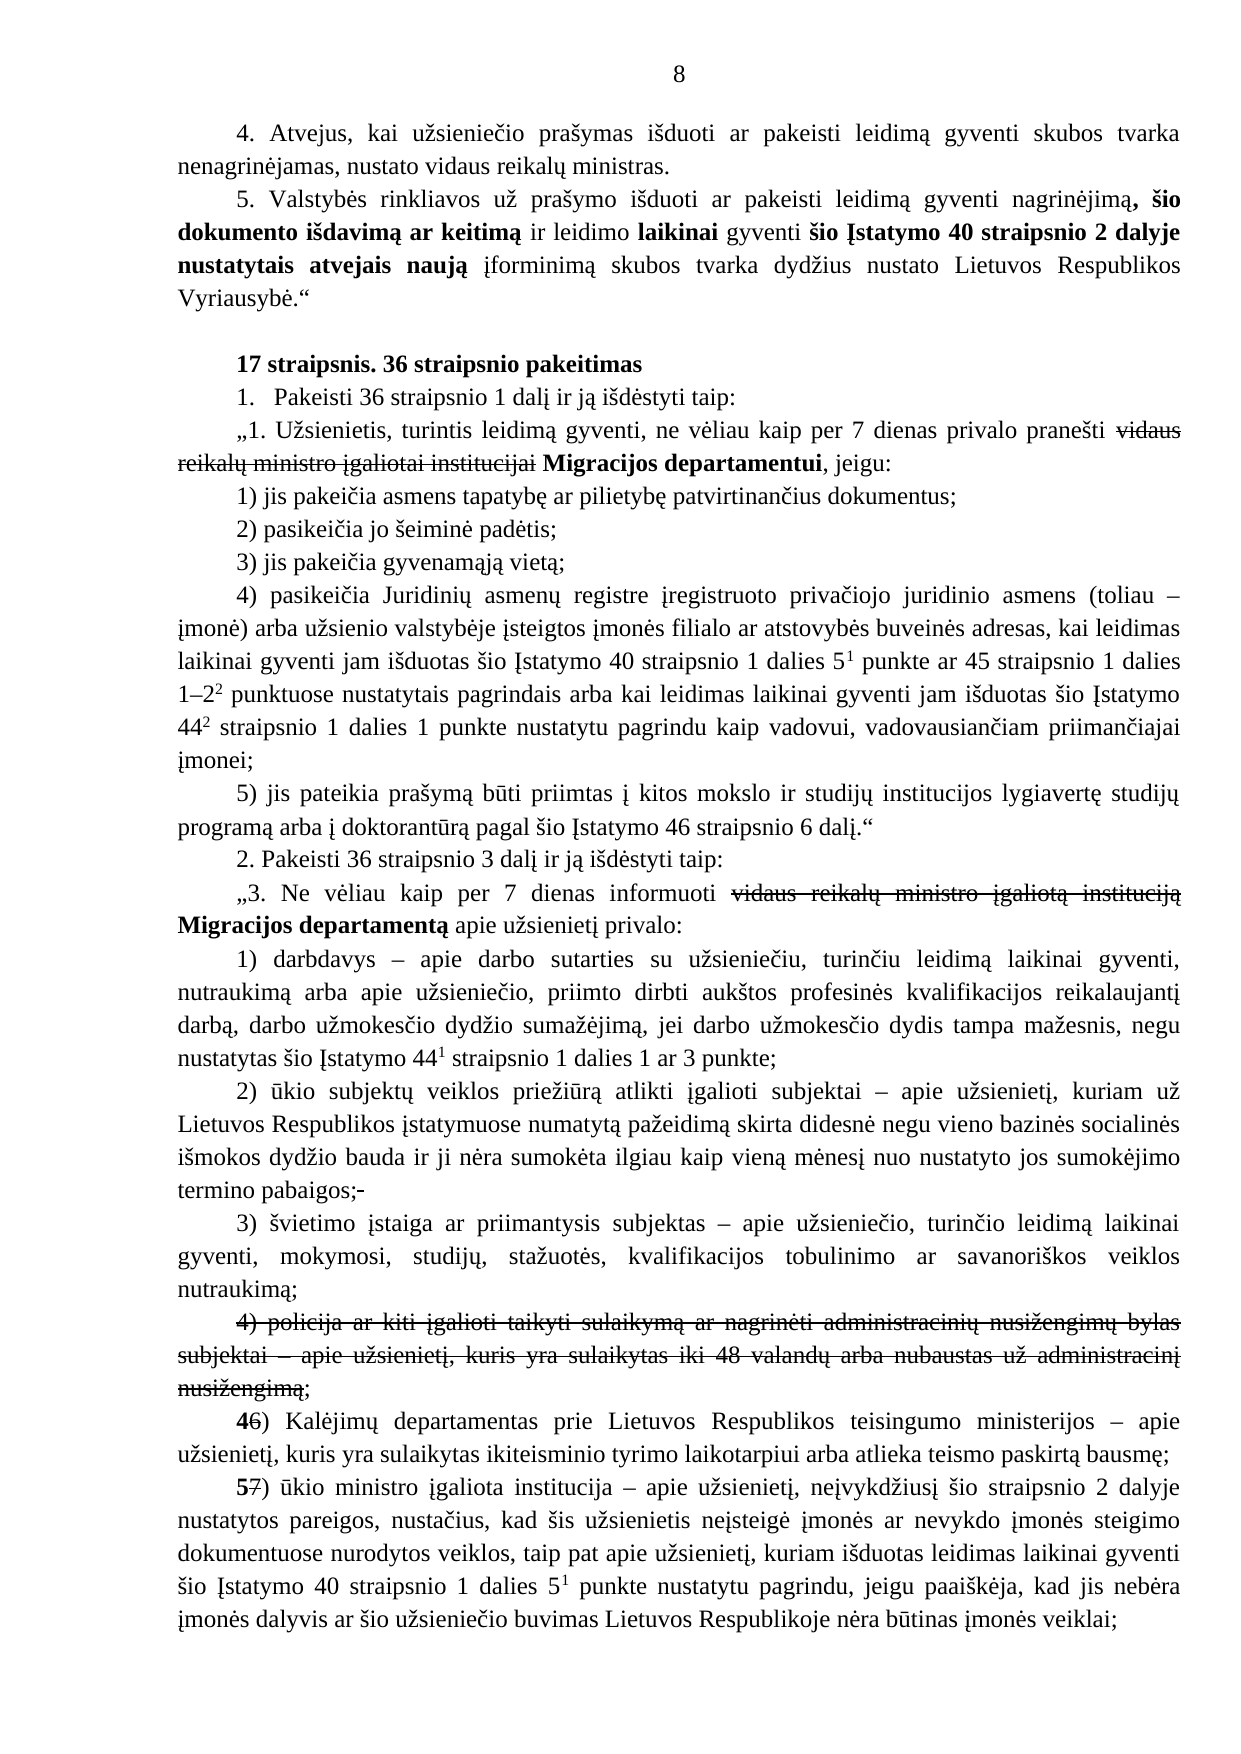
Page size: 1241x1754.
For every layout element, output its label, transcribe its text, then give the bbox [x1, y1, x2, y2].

text 3) švietimo įstaiga ar priimantysis subjektas – apie užsieniečio, turinčio leidimą laikinai gyventi, mokymosi, studijų, stažuotės, kvalifikacijos tobulinimo ar savanoriškos veiklos nutraukimą; [177, 1208, 1181, 1303]
text 3) jis pakeičia gyvenamąją vietą; [177, 547, 1181, 576]
text 4) policija ar kiti įgalioti taikyti sulaikymą ar nagrinėti administracinių nusižengimų bylas subjektai – apie užsienietį, kuris yra sulaikytas iki 48 valandų arba nubaustas už administracinį nusižengimą; [177, 1307, 1181, 1356]
text 2) pasikeičia jo šeiminė padėtis; [177, 514, 1181, 543]
text 5) jis pateikia prašymą būti priimtas į kitos mokslo ir studijų institucijos lygiavertę studijų programą arba į doktorantūrą pagal šio Įstatymo 46 straipsnio 6 dalį.“ [177, 778, 1181, 840]
text 4. Atvejus, kai užsieniečio prašymas išduoti ar pakeisti leidimą gyventi skubos tvarka nenagrinėjamas, nustato vidaus reikalų ministras. [177, 118, 1181, 180]
text 2) ūkio subjektų veiklos priežiūrą atlikti įgalioti subjektai – apie užsienietį, kuriam už Lietuvos Respublikos įstatymuose numatytą pažeidimą skirta didesnė negu vieno bazinės socialinės išmokos dydžio bauda ir ji nėra sumokėta ilgiau kaip vieną mėnesį nuo nustatyto jos sumokėjimo termino pabaigos; [177, 1076, 1181, 1203]
text 5. Valstybės rinkliavos už prašymo išduoti ar pakeisti leidimą gyventi nagrinėjimą, šio dokumento išdavimą ar keitimą ir leidimo laikinai gyventi šio Įstatymo 40 straipsnio 2 dalyje nustatytais atvejais naują įforminimą skubos tvarka dydžius nustato Lietuvos Respublikos Vyriausybė.“ [177, 184, 1181, 312]
text 4) pasikeičia Juridinių asmenų registre įregistruoto privačiojo juridinio asmens (toliau – įmonė) arba užsienio valstybėje įsteigtos įmonės filialo ar atstovybės buveinės adresas, kai leidimas laikinai gyventi jam išduotas šio Įstatymo 40 straipsnio 1 dalies 51 punkte ar 45 straipsnio 1 dalies 1–22 punktuose nustatytais pagrindais arba kai leidimas laikinai gyventi jam išduotas šio Įstatymo 442 straipsnio 1 dalies 1 punkte nustatytu pagrindu kaip vadovui, vadovausiančiam priimančiajai įmonei; [177, 580, 1181, 774]
text 17 straipsnis. 36 straipsnio pakeitimas [177, 349, 1181, 378]
text 1) darbdavys – apie darbo sutarties su užsieniečiu, turinčiu leidimą laikinai gyventi, nutraukimą arba apie užsieniečio, priimto dirbti aukštos profesinės kvalifikacijos reikalaujantį darbą, darbo užmokesčio dydžio sumažėjimą, jei darbo užmokesčio dydis tampa mažesnis, negu nustatytas šio Įstatymo 441 straipsnio 1 dalies 1 ar 3 punkte; [177, 944, 1181, 1071]
text 2. Pakeisti 36 straipsnio 3 dalį ir ją išdėstyti taip: [177, 844, 1181, 873]
text 57) ūkio ministro įgaliota institucija – apie užsienietį, neįvykdžiusį šio straipsnio 2 dalyje nustatytos pareigos, nustačius, kad šis užsienietis neįsteigė įmonės ar nevykdo įmonės steigimo dokumentuose nurodytos veiklos, taip pat apie užsienietį, kuriam išduotas leidimas laikinai gyventi šio Įstatymo 40 straipsnio 1 dalies 51 punkte nustatytu pagrindu, jeigu paaiškėja, kad jis nebėra įmonės dalyvis ar šio užsieniečio buvimas Lietuvos Respublikoje nėra būtinas įmonės veiklai; [177, 1472, 1181, 1633]
text 1) jis pakeičia asmens tapatybę ar pilietybę patvirtinančius dokumentus; [177, 481, 1181, 510]
text „1. Užsienietis, turintis leidimą gyventi, ne vėliau kaip per 7 dienas privalo pranešti vidaus reikalų ministro įgaliotai institucijai Migracijos departamentui, jeigu: [177, 415, 1181, 477]
text 4) policija ar kiti įgalioti taikyti sulaikymą ar nagrinėti administracinių nusižengimų bylas subjektai – apie užsienietį, kuris yra sulaikytas iki 48 valandų arba nubaustas už administracinį nusižengimą; [177, 1357, 1181, 1402]
list Pakeisti 36 straipsnio 1 dalį ir ją išdėstyti taip: [236, 382, 1181, 411]
text „3. Ne vėliau kaip per 7 dienas informuoti vidaus reikalų ministro įgaliotą instituciją Migracijos departamentą apie užsienietį privalo: [177, 878, 1181, 939]
text 46) Kalėjimų departamentas prie Lietuvos Respublikos teisingumo ministerijos – apie užsienietį, kuris yra sulaikytas ikiteisminio tyrimo laikotarpiui arba atlieka teismo paskirtą bausmę; [177, 1406, 1181, 1468]
